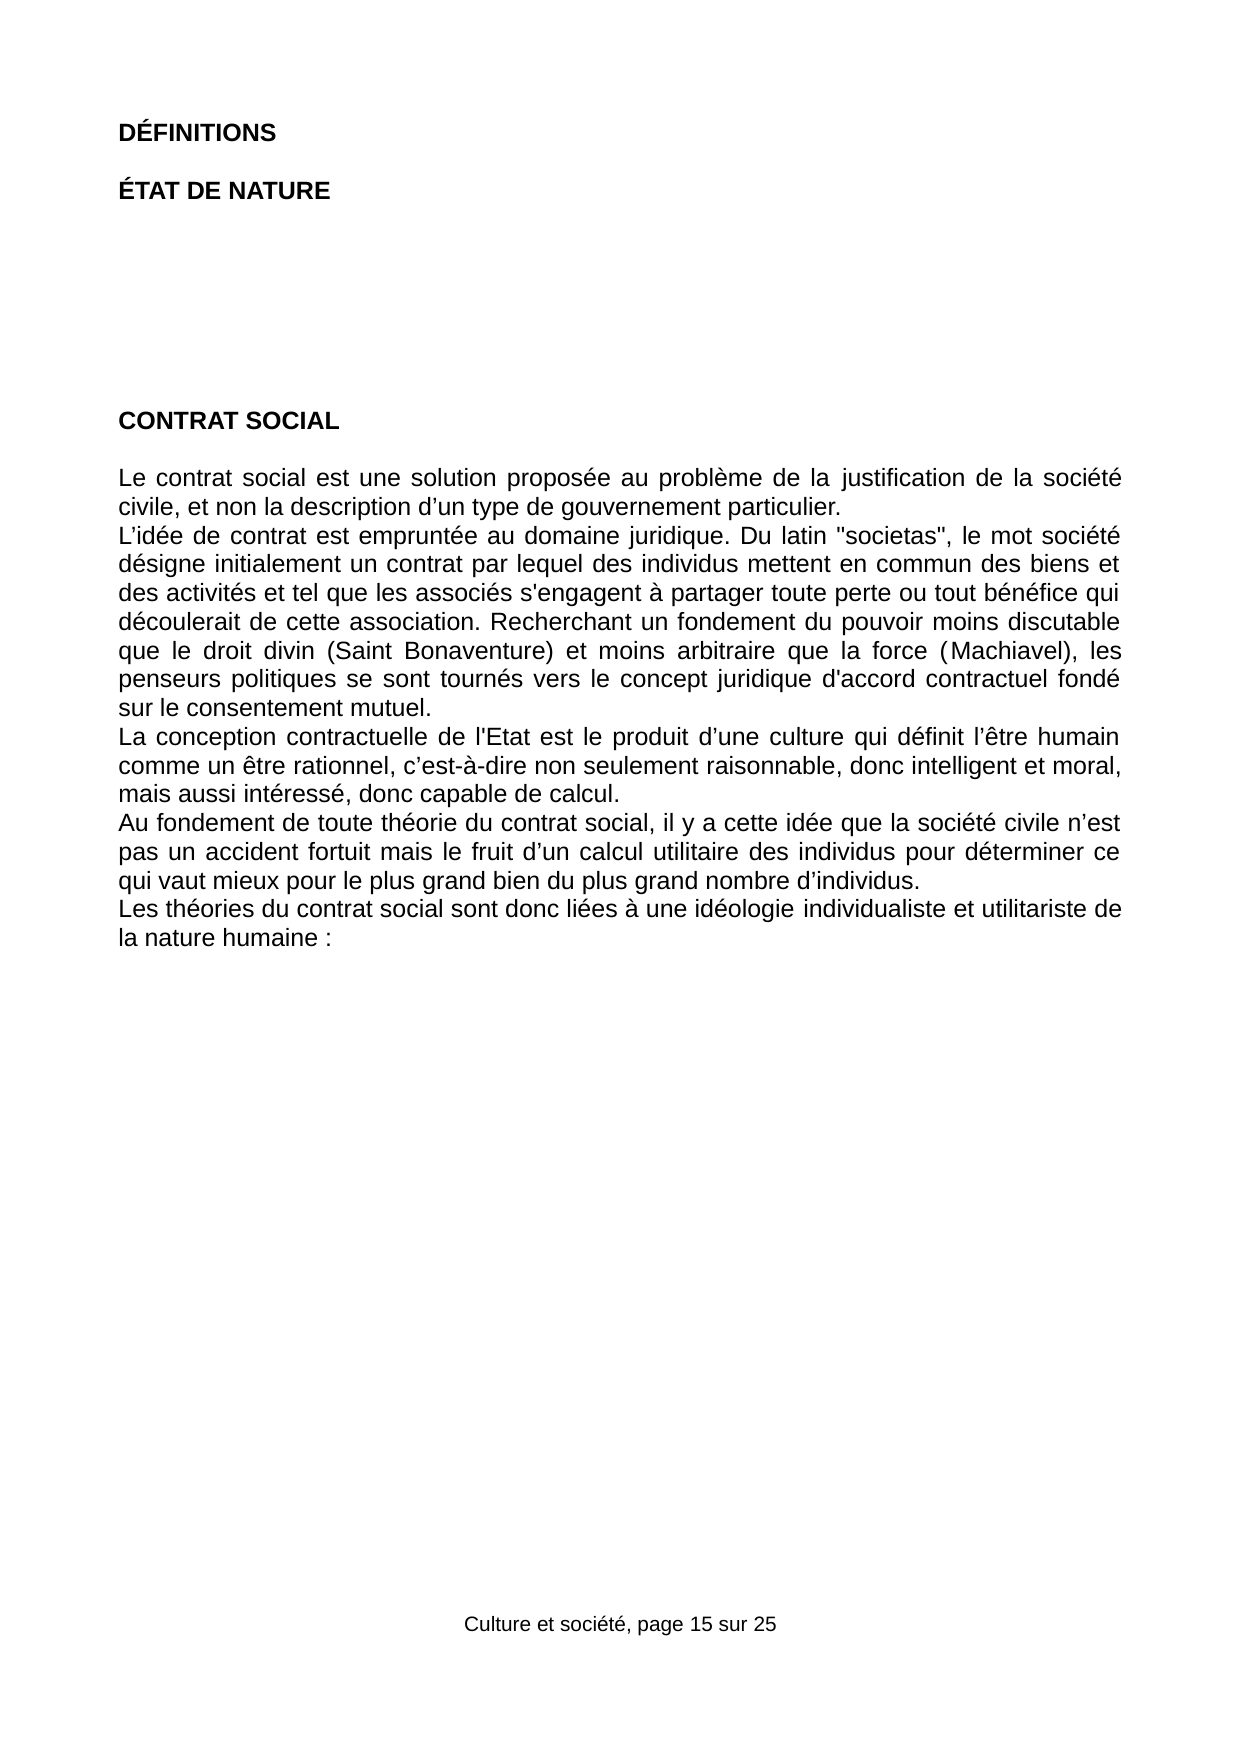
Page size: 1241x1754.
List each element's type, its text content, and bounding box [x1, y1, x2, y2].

text Les théories du contrat social sont donc liées à une idéologie individualiste et utilitariste de la nature humaine : [118, 894, 1122, 952]
text Au fondement de toute théorie du contrat social, il y a cette idée que la société civile n’est pas un accident fortuit mais le fruit d’un calcul utilitaire des individus pour déterminer ce qui vaut mieux pour le plus grand bien du plus grand nombre d’individus. [118, 808, 1122, 894]
text L’idée de contrat est empruntée au domaine juridique. Du latin "societas", le mot société désigne initialement un contrat par lequel des individus mettent en commun des biens et des activités et tel que les associés s'engagent à partager toute perte ou tout bénéfice qui découlerait de cette association. Recherchant un fondement du pouvoir moins discutable que le droit divin (Saint Bonaventure) et moins arbitraire que la force (Machiavel), les penseurs politiques se sont tournés vers le concept juridique d'accord contractuel fondé sur le consentement mutuel. [118, 521, 1122, 722]
text Le contrat social est une solution proposée au problème de la justification de la société civile, et non la description d’un type de gouvernement particulier. [118, 463, 1122, 521]
text DÉFINITIONS [118, 118, 1122, 147]
text CONTRAT SOCIAL [118, 406, 1122, 434]
text ÉTAT DE NATURE [118, 176, 1122, 204]
text La conception contractuelle de l'Etat est le produit d’une culture qui définit l’être humain comme un être rationnel, c’est-à-dire non seulement raisonnable, donc intelligent et moral, mais aussi intéressé, donc capable de calcul. [118, 722, 1122, 808]
